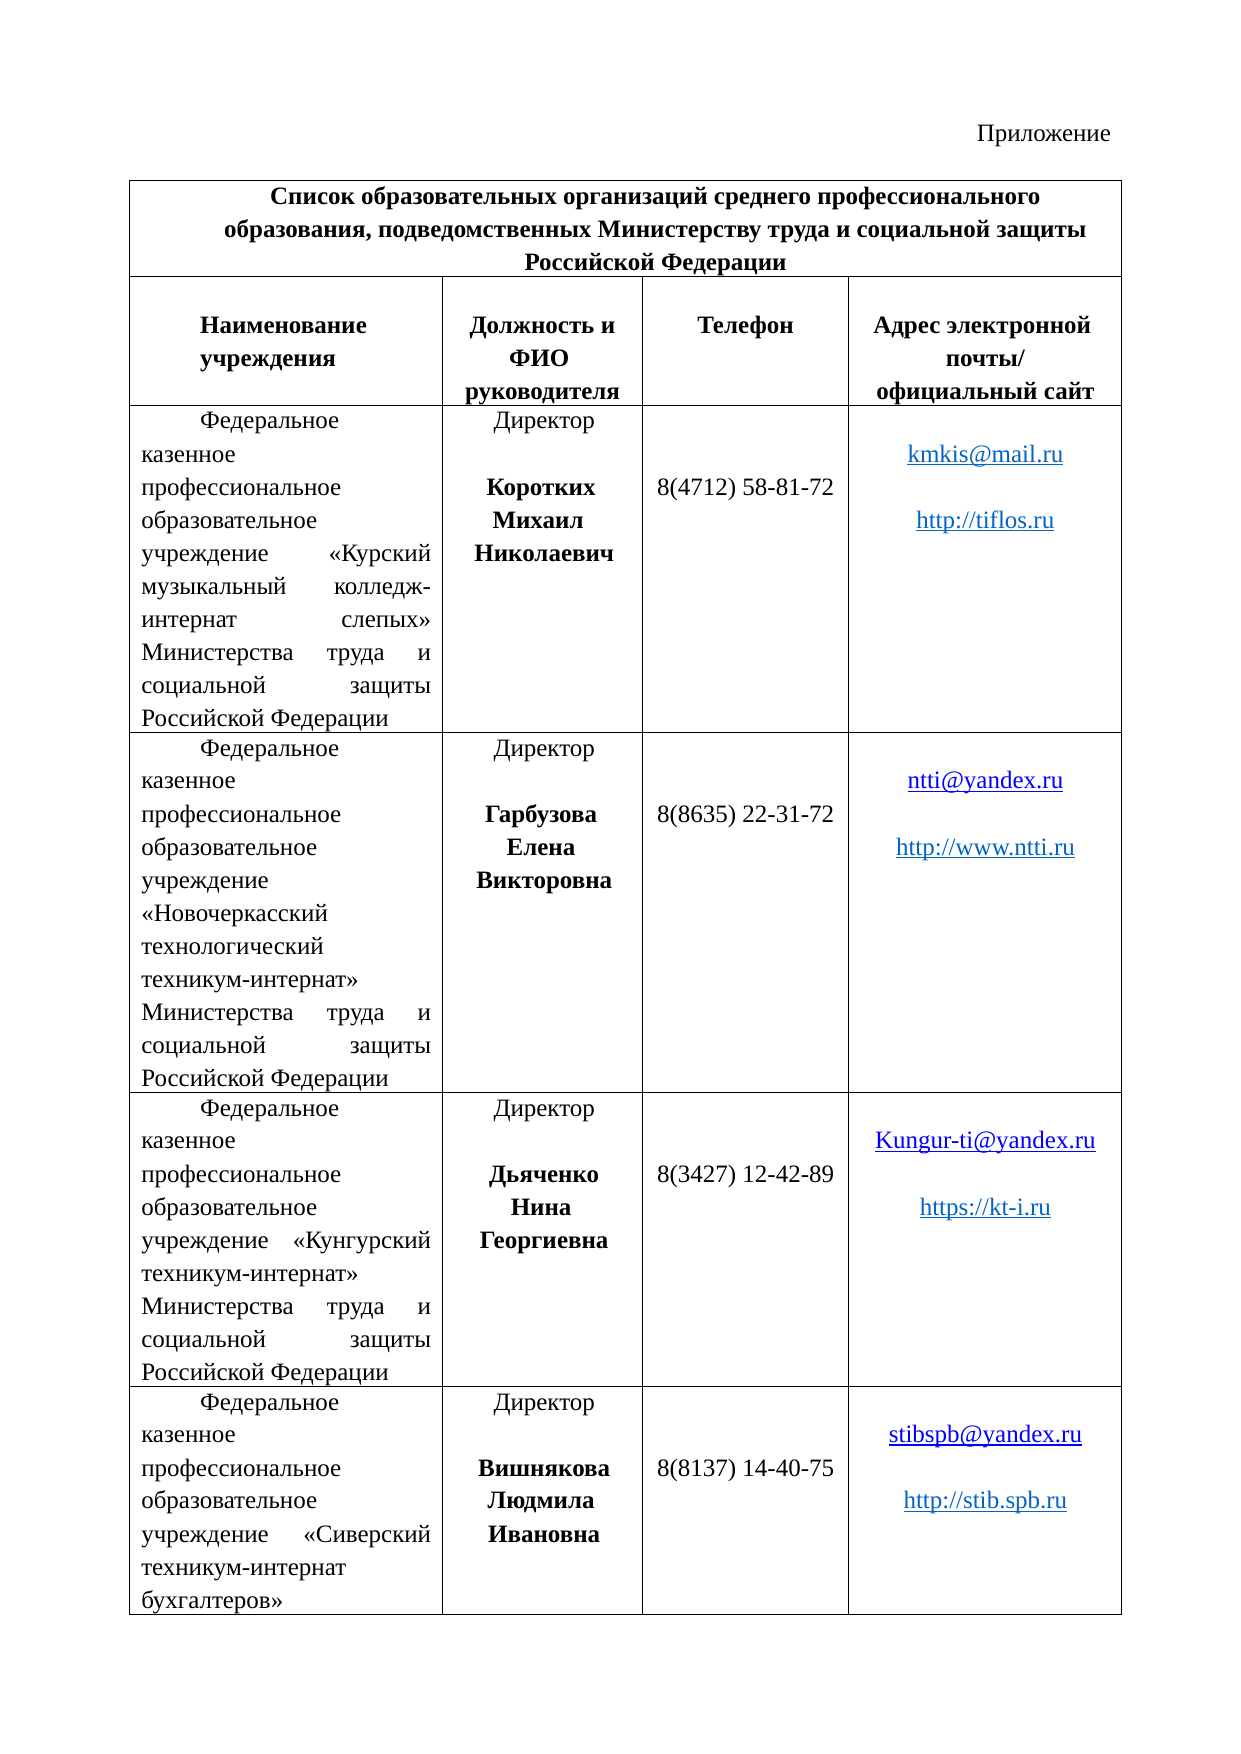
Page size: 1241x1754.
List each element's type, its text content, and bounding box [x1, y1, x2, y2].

table_cell Федеральное казенное профессиональное образовательное учреждение «Кунгурский техникум-интернат» Министерства труда и социальной защиты Российской Федерации [130, 1093, 442, 1386]
table_cell Адрес электронной почты/ официальный сайт [849, 277, 1121, 404]
table_cell Наименование учреждения [130, 277, 442, 404]
table_header Приложение [130, 118, 1122, 180]
table_cell Директор Вишнякова Людмила Ивановна [443, 1387, 642, 1613]
table_cell Директор Дьяченко Нина Георгиевна [443, 1093, 642, 1386]
table_cell Список образовательных организаций среднего профессионального образования, подведомственных Министерству труда и социальной защиты Российской Федерации [130, 181, 1121, 276]
table_cell kmkis@mail.ru http://tiflos.ru [849, 406, 1121, 732]
table_cell 8(8137) 14-40-75 [643, 1387, 848, 1613]
table_cell Телефон [643, 277, 848, 404]
table_cell stibspb@yandex.ru http://stib.spb.ru [849, 1387, 1121, 1613]
table_cell Директор Коротких Михаил Николаевич [443, 406, 642, 732]
table_cell 8(8635) 22-31-72 [643, 733, 848, 1092]
table_cell Федеральное казенное профессиональное образовательное учреждение «Сиверский техникум-интернат бухгалтеров» [130, 1387, 442, 1613]
table_cell 8(3427) 12-42-89 [643, 1093, 848, 1386]
table_cell Федеральное казенное профессиональное образовательное учреждение «Курский музыкальный колледж-интернат слепых» Министерства труда и социальной защиты Российской Федерации [130, 406, 442, 732]
table_cell Должность и ФИО руководителя [443, 277, 642, 404]
table_cell 8(4712) 58-81-72 [643, 406, 848, 732]
table_cell Федеральное казенное профессиональное образовательное учреждение «Новочеркасский технологический техникум-интернат» Министерства труда и социальной защиты Российской Федерации [130, 733, 442, 1092]
table_cell Директор Гарбузова Елена Викторовна [443, 733, 642, 1092]
table_cell ntti@yandex.ru http://www.ntti.ru [849, 733, 1121, 1092]
table_cell Kungur-ti@yandex.ru https://kt-i.ru [849, 1093, 1121, 1386]
